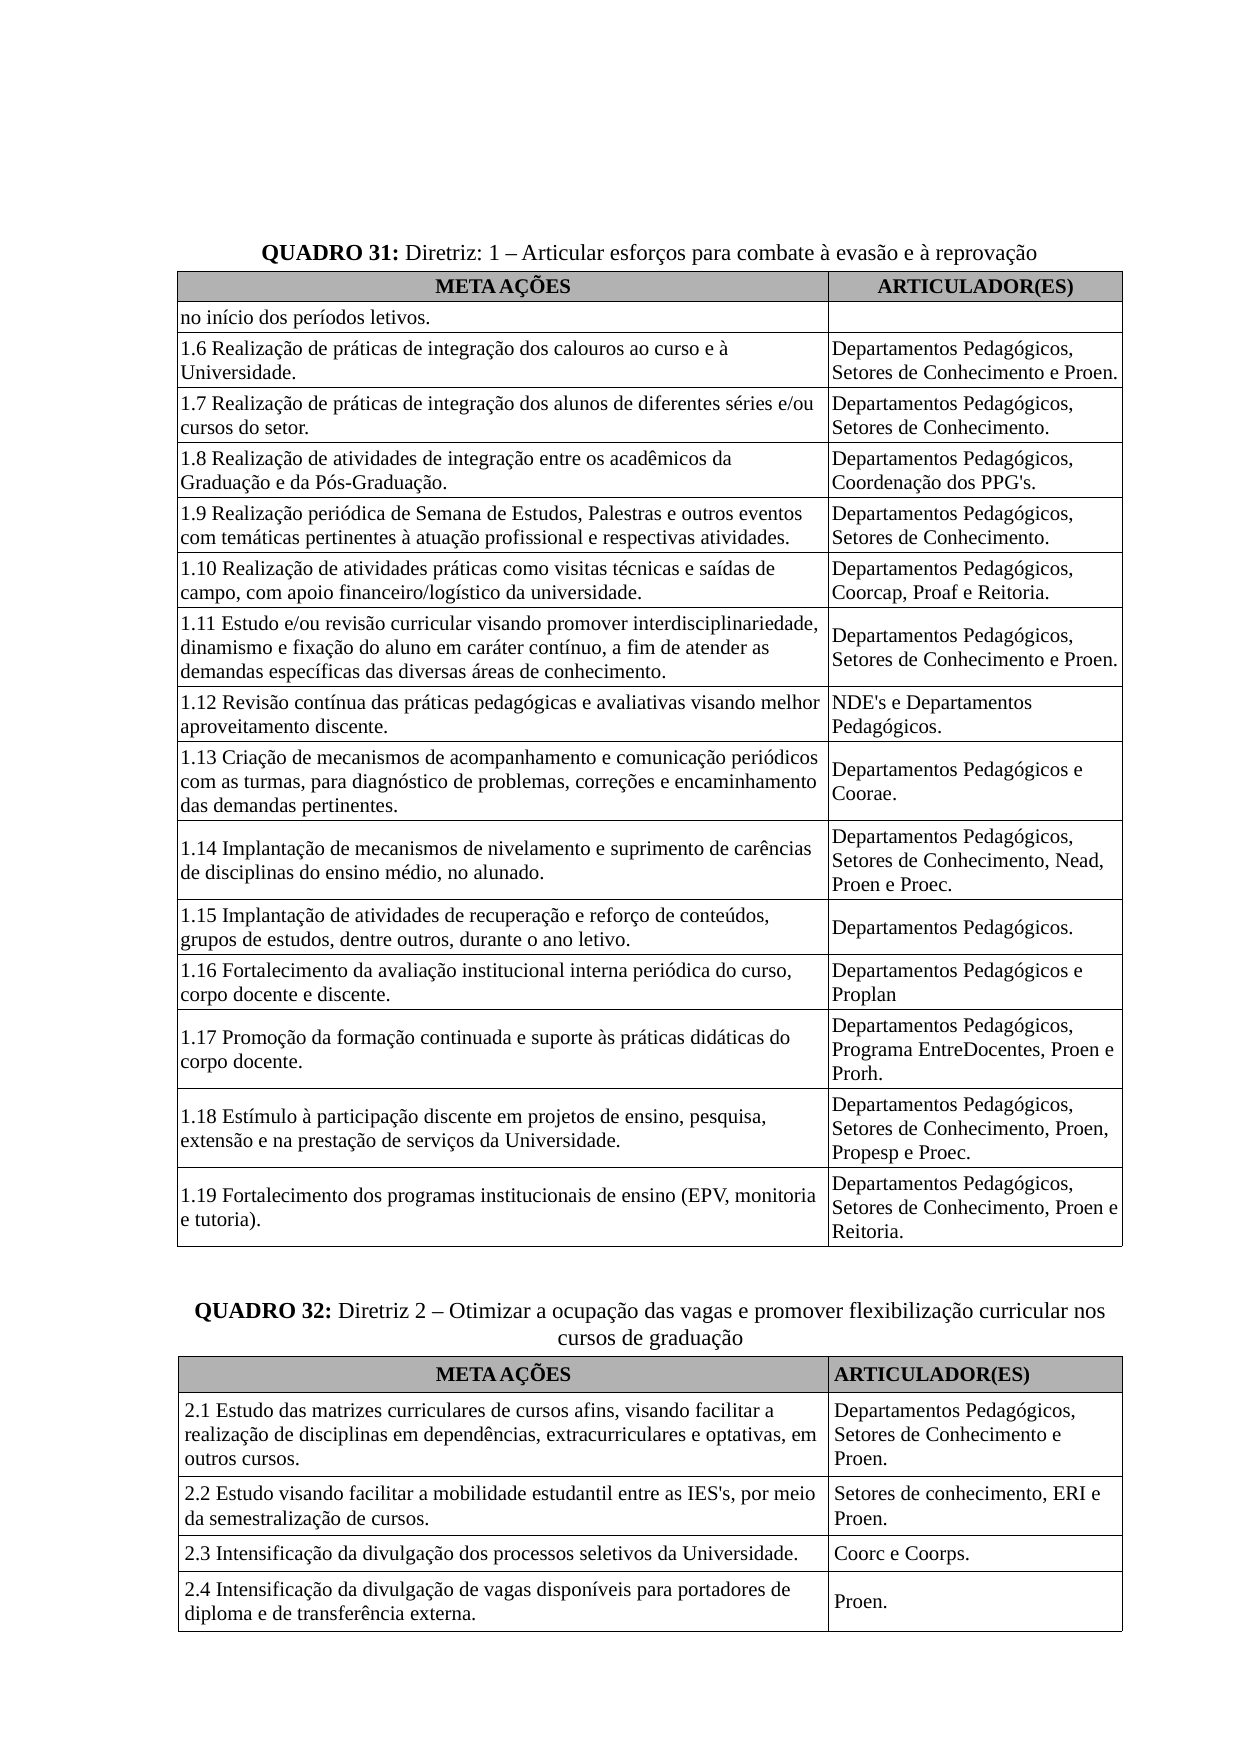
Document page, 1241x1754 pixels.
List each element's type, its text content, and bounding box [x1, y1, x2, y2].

table_cell Departamentos Pedagógicos, Coorcap, Proaf e Reitoria. [829, 553, 1122, 607]
table_cell 2.4 Intensificação da divulgação de vagas disponíveis para portadores de diploma e de transferência externa. [179, 1572, 828, 1631]
table_cell Setores de conhecimento, ERI e Proen. [829, 1477, 1122, 1535]
table_cell Departamentos Pedagógicos, Setores de Conhecimento, Proen, Propesp e Proec. [829, 1089, 1122, 1167]
table_cell Departamentos Pedagógicos. [829, 900, 1122, 954]
table_header QUADRO 31: Diretriz: 1 – Articular esforços para combate à evasão e à reprovação [177, 235, 1122, 271]
table_cell ARTICULADOR(ES) [829, 1357, 1122, 1392]
table_cell 1.19 Fortalecimento dos programas institucionais de ensino (EPV, monitoria e tutoria). [178, 1168, 828, 1246]
table_cell 1.7 Realização de práticas de integração dos alunos de diferentes séries e/ou cursos do setor. [178, 388, 828, 442]
table_cell 2.3 Intensificação da divulgação dos processos seletivos da Universidade. [179, 1536, 828, 1571]
table_cell 1.9 Realização periódica de Semana de Estudos, Palestras e outros eventos com temáticas pertinentes à atuação profissional e respectivas atividades. [178, 498, 828, 552]
table_cell 1.8 Realização de atividades de integração entre os acadêmicos da Graduação e da Pós-Graduação. [178, 443, 828, 497]
table_cell 1.17 Promoção da formação continuada e suporte às práticas didáticas do corpo docente. [178, 1010, 828, 1088]
table_cell Departamentos Pedagógicos, Programa EntreDocentes, Proen e Prorh. [829, 1010, 1122, 1088]
table_cell 1.18 Estímulo à participação discente em projetos de ensino, pesquisa, extensão e na prestação de serviços da Universidade. [178, 1089, 828, 1167]
table_header QUADRO 32: Diretriz 2 – Otimizar a ocupação das vagas e promover flexibilização curricular nos cursos de graduação [179, 1298, 1122, 1356]
table_cell 2.2 Estudo visando facilitar a mobilidade estudantil entre as IES's, por meio da semestralização de cursos. [179, 1477, 828, 1535]
table_cell Departamentos Pedagógicos e Proplan [829, 955, 1122, 1009]
table_cell 1.10 Realização de atividades práticas como visitas técnicas e saídas de campo, com apoio financeiro/logístico da universidade. [178, 553, 828, 607]
table_cell META AÇÕES [179, 1357, 828, 1392]
table_cell Departamentos Pedagógicos, Setores de Conhecimento e Proen. [829, 608, 1122, 686]
table_cell 1.14 Implantação de mecanismos de nivelamento e suprimento de carências de disciplinas do ensino médio, no alunado. [178, 821, 828, 899]
table_cell ARTICULADOR(ES) [829, 272, 1122, 301]
table_cell Departamentos Pedagógicos, Setores de Conhecimento, Nead, Proen e Proec. [829, 821, 1122, 899]
table_cell no início dos períodos letivos. [178, 302, 828, 332]
table_cell 1.15 Implantação de atividades de recuperação e reforço de conteúdos, grupos de estudos, dentre outros, durante o ano letivo. [178, 900, 828, 954]
table_cell Departamentos Pedagógicos, Setores de Conhecimento. [829, 498, 1122, 552]
table_cell 1.13 Criação de mecanismos de acompanhamento e comunicação periódicos com as turmas, para diagnóstico de problemas, correções e encaminhamento das demandas pertinentes. [178, 742, 828, 820]
table_cell 1.6 Realização de práticas de integração dos calouros ao curso e à Universidade. [178, 333, 828, 387]
table_cell [829, 302, 1122, 332]
table_cell Departamentos Pedagógicos, Setores de Conhecimento. [829, 388, 1122, 442]
table_cell Departamentos Pedagógicos, Setores de Conhecimento e Proen. [829, 1393, 1122, 1476]
table_cell Departamentos Pedagógicos, Setores de Conhecimento, Proen e Reitoria. [829, 1168, 1122, 1246]
table_cell Coorc e Coorps. [829, 1536, 1122, 1571]
table_cell 2.1 Estudo das matrizes curriculares de cursos afins, visando facilitar a realização de disciplinas em dependências, extracurriculares e optativas, em outros cursos. [179, 1393, 828, 1476]
table_cell 1.11 Estudo e/ou revisão curricular visando promover interdisciplinariedade, dinamismo e fixação do aluno em caráter contínuo, a fim de atender as demandas específicas das diversas áreas de conhecimento. [178, 608, 828, 686]
table_cell 1.16 Fortalecimento da avaliação institucional interna periódica do curso, corpo docente e discente. [178, 955, 828, 1009]
table_cell Proen. [829, 1572, 1122, 1631]
table_cell 1.12 Revisão contínua das práticas pedagógicas e avaliativas visando melhor aproveitamento discente. [178, 687, 828, 741]
table_cell Departamentos Pedagógicos, Setores de Conhecimento e Proen. [829, 333, 1122, 387]
table_cell NDE's e Departamentos Pedagógicos. [829, 687, 1122, 741]
table_cell Departamentos Pedagógicos e Coorae. [829, 742, 1122, 820]
table_cell Departamentos Pedagógicos, Coordenação dos PPG's. [829, 443, 1122, 497]
table_cell META AÇÕES [178, 272, 828, 301]
